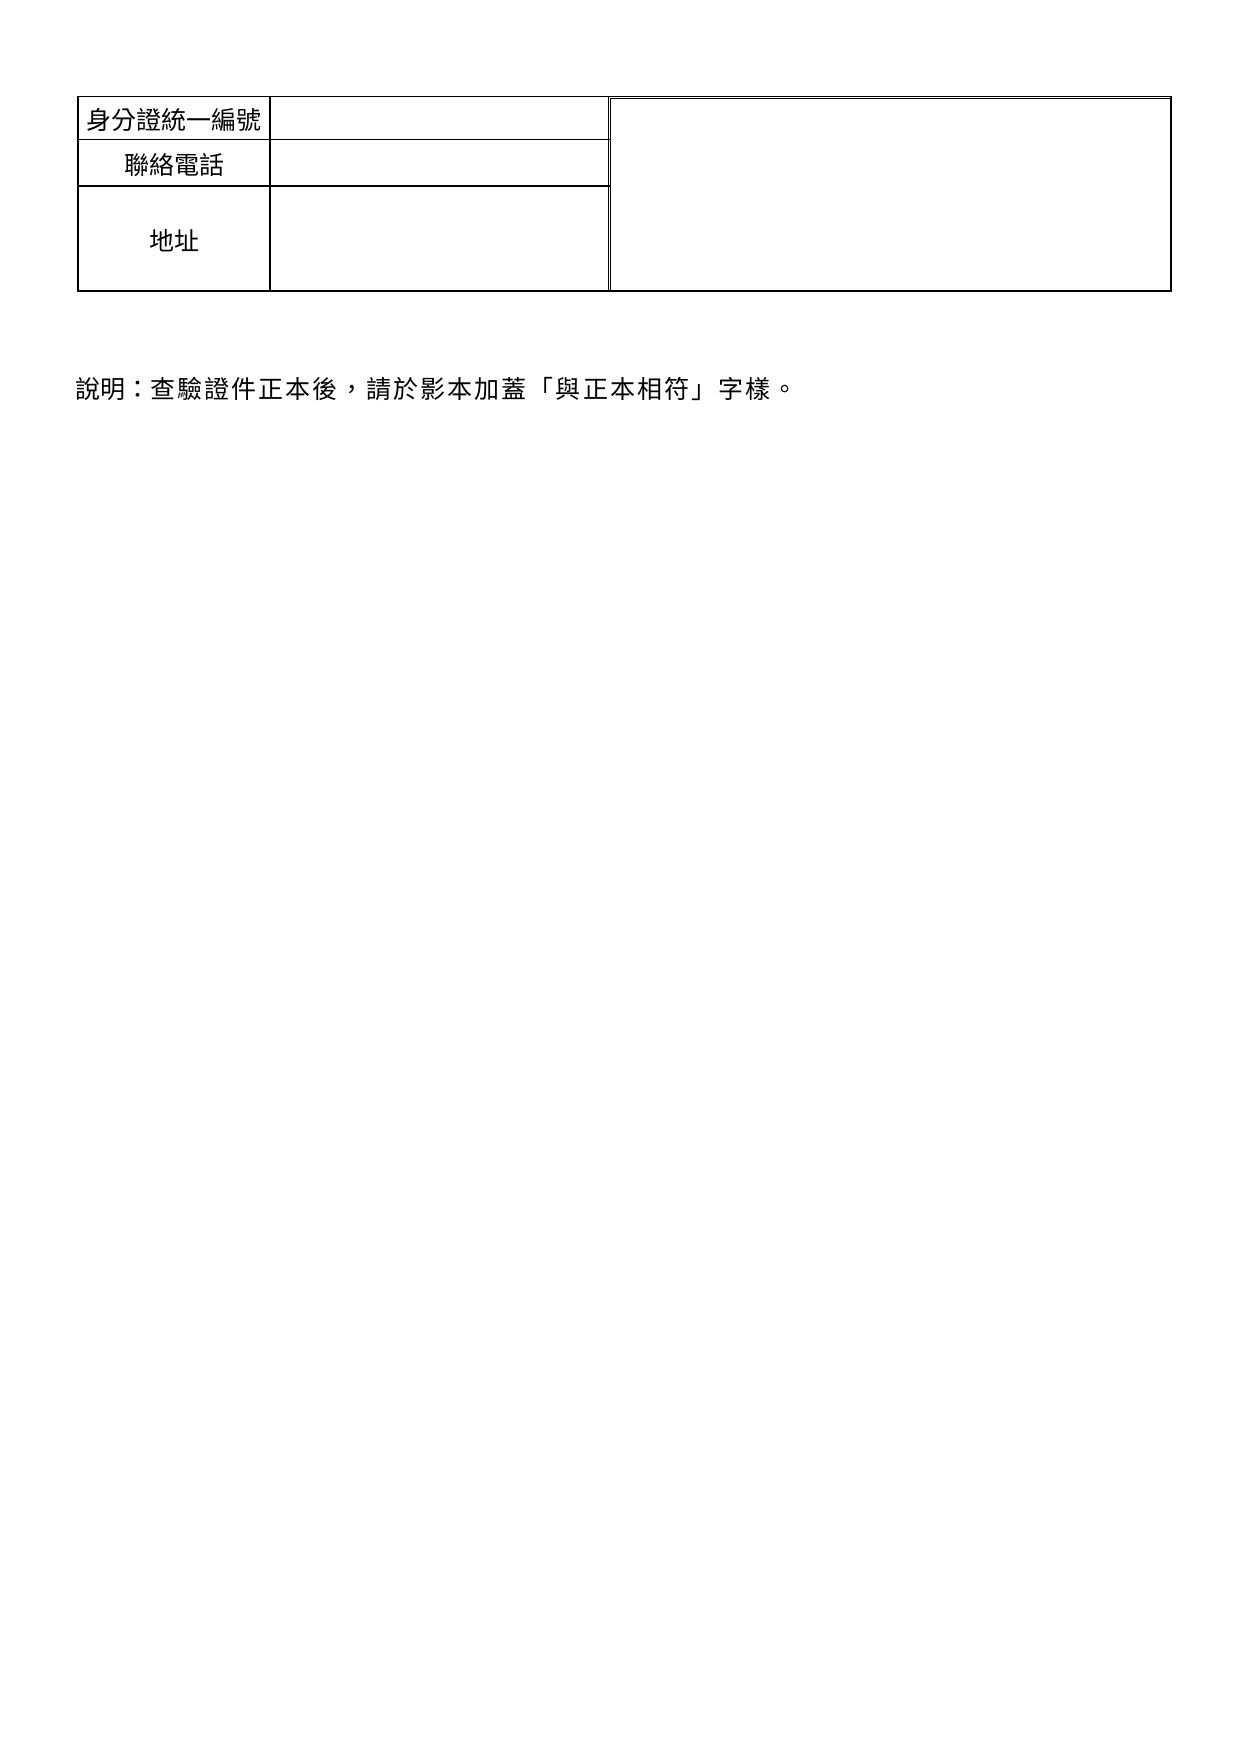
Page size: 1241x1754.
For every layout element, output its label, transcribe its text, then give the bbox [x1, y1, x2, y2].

table_cell [271, 140, 608, 185]
table_cell 地址 [79, 187, 269, 290]
table_cell 身分證統一編號 [79, 97, 269, 138]
table_cell [611, 99, 1170, 290]
table_cell [271, 187, 608, 290]
text 說明：查驗證件正本後，請於影本加蓋「與正本相符」字樣。 [75, 346, 1165, 408]
table_cell 聯絡電話 [79, 140, 269, 185]
table_cell [271, 97, 608, 138]
